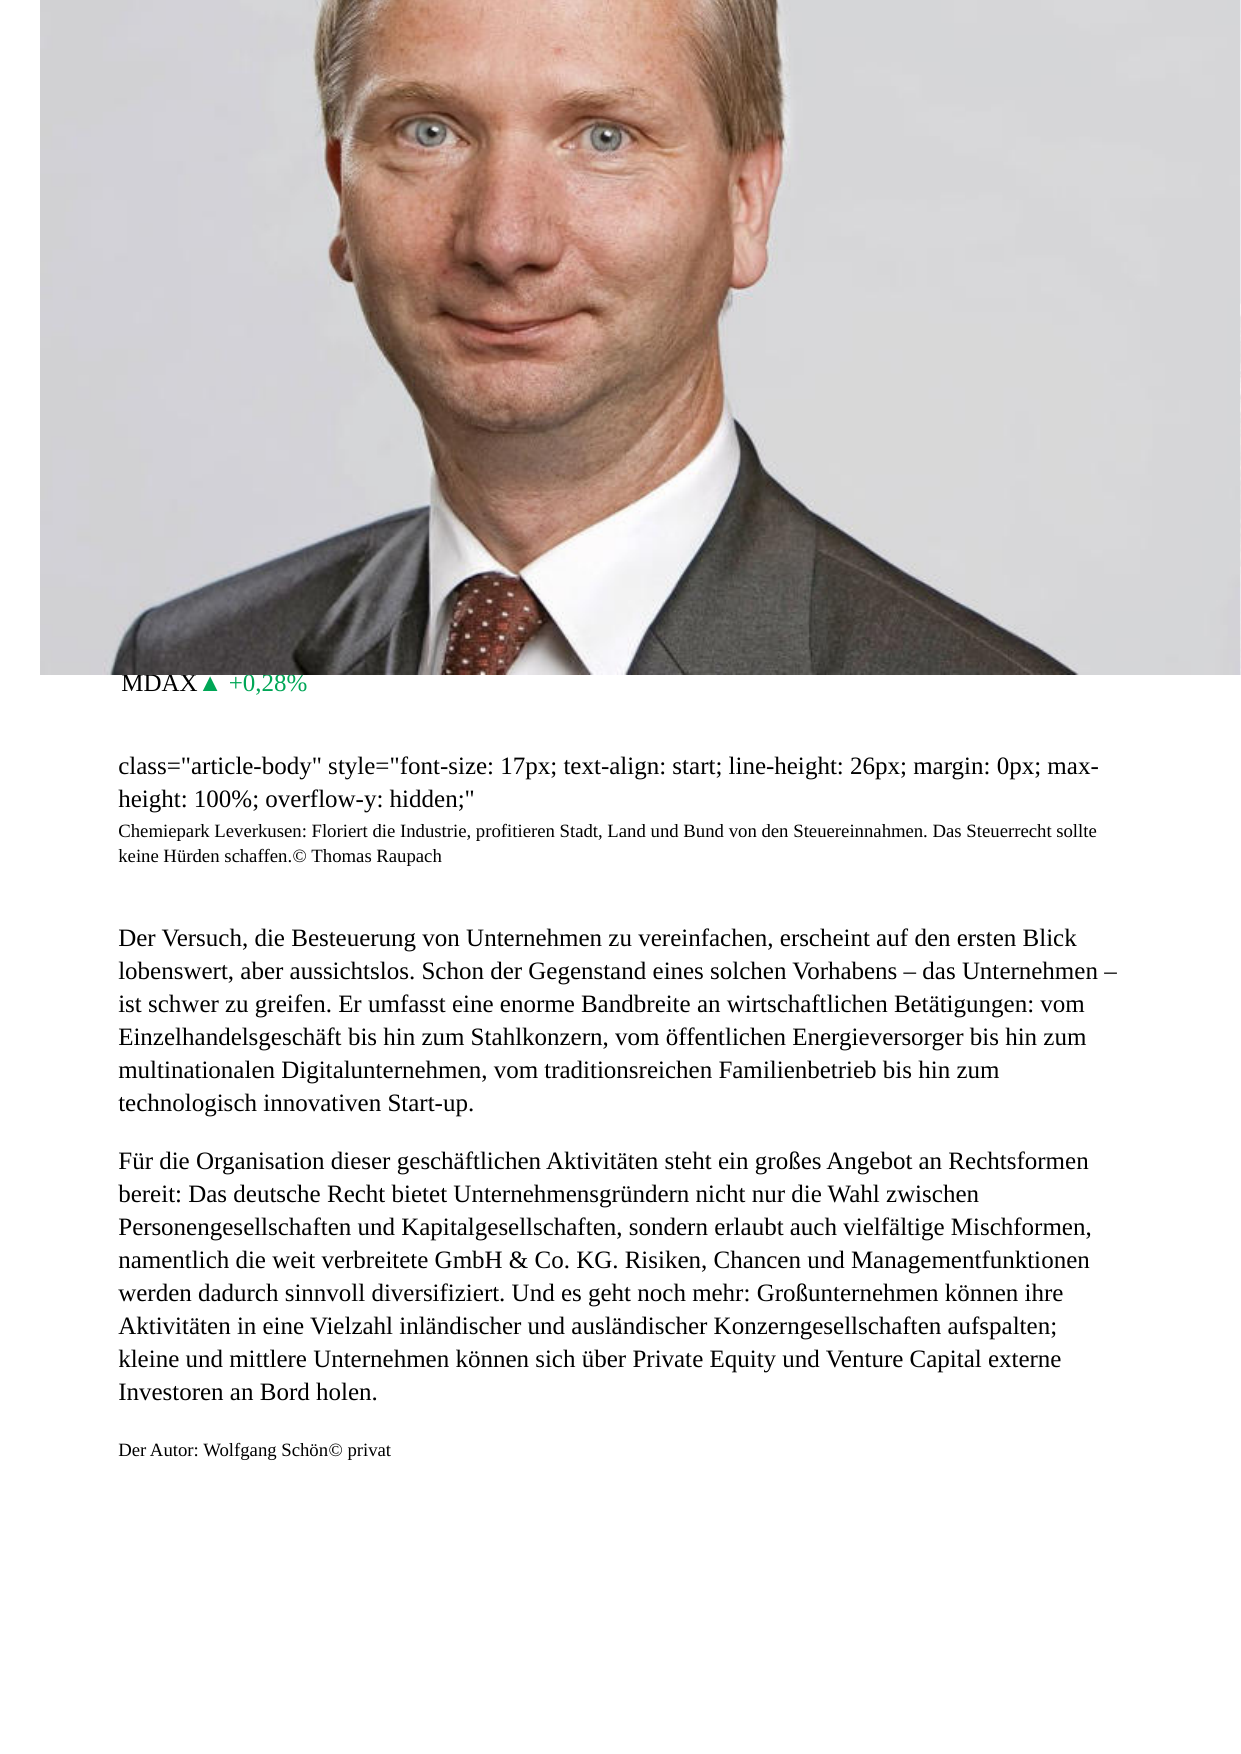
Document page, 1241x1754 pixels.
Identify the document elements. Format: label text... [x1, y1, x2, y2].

text Für die Organisation dieser geschäftlichen Aktivitäten steht ein großes Angebot an Rechtsformen bereit: Das deutsche Recht bietet Unternehmensgründern nicht nur die Wahl zwischen Personengesellschaften und Kapitalgesellschaften, sondern erlaubt auch vielfältige Mischformen, namentlich die weit verbreitete GmbH & Co. KG. Risiken, Chancen und Managementfunktionen werden dadurch sinnvoll diversifiziert. Und es geht noch mehr: Großunternehmen können ihre Aktivitäten in eine Vielzahl inländischer und ausländischer Konzerngesellschaften aufspalten; kleine und mittlere Unternehmen können sich über Private Equity und Venture Capital externe Investoren an Bord holen. [118, 1146, 1122, 1406]
text Der Versuch, die Besteuerung von Unternehmen zu vereinfachen, erscheint auf den ersten Blick lobenswert, aber aussichtslos. Schon der Gegenstand eines solchen Vorhabens – das Unternehmen – ist schwer zu greifen. Er umfasst eine enorme Bandbreite an wirtschaftlichen Betätigungen: vom Einzelhandelsgeschäft bis hin zum Stahlkonzern, vom öffentlichen Energieversorger bis hin zum multinationalen Digitalunternehmen, vom traditionsreichen Familienbetrieb bis hin zum technologisch innovativen Start-up. [118, 923, 1122, 1117]
text class="article-body" style="font-size: 17px; text-align: start; line-height: 26px; margin: 0px; max-height: 100%; overflow-y: hidden;" [118, 751, 1122, 812]
text Chemiepark Leverkusen: Floriert die Industrie, profitieren Stadt, Land und Bund von den Steuereinnahmen. Das Steuerrecht sollte keine Hürden schaffen.© Thomas Raupach [118, 817, 1122, 867]
text MDAX▲ ‎+0,28%‎ [121, 675, 1122, 696]
picture [40, 0, 1241, 675]
text Der Autor: Wolfgang Schön© privat [118, 1435, 1122, 1460]
